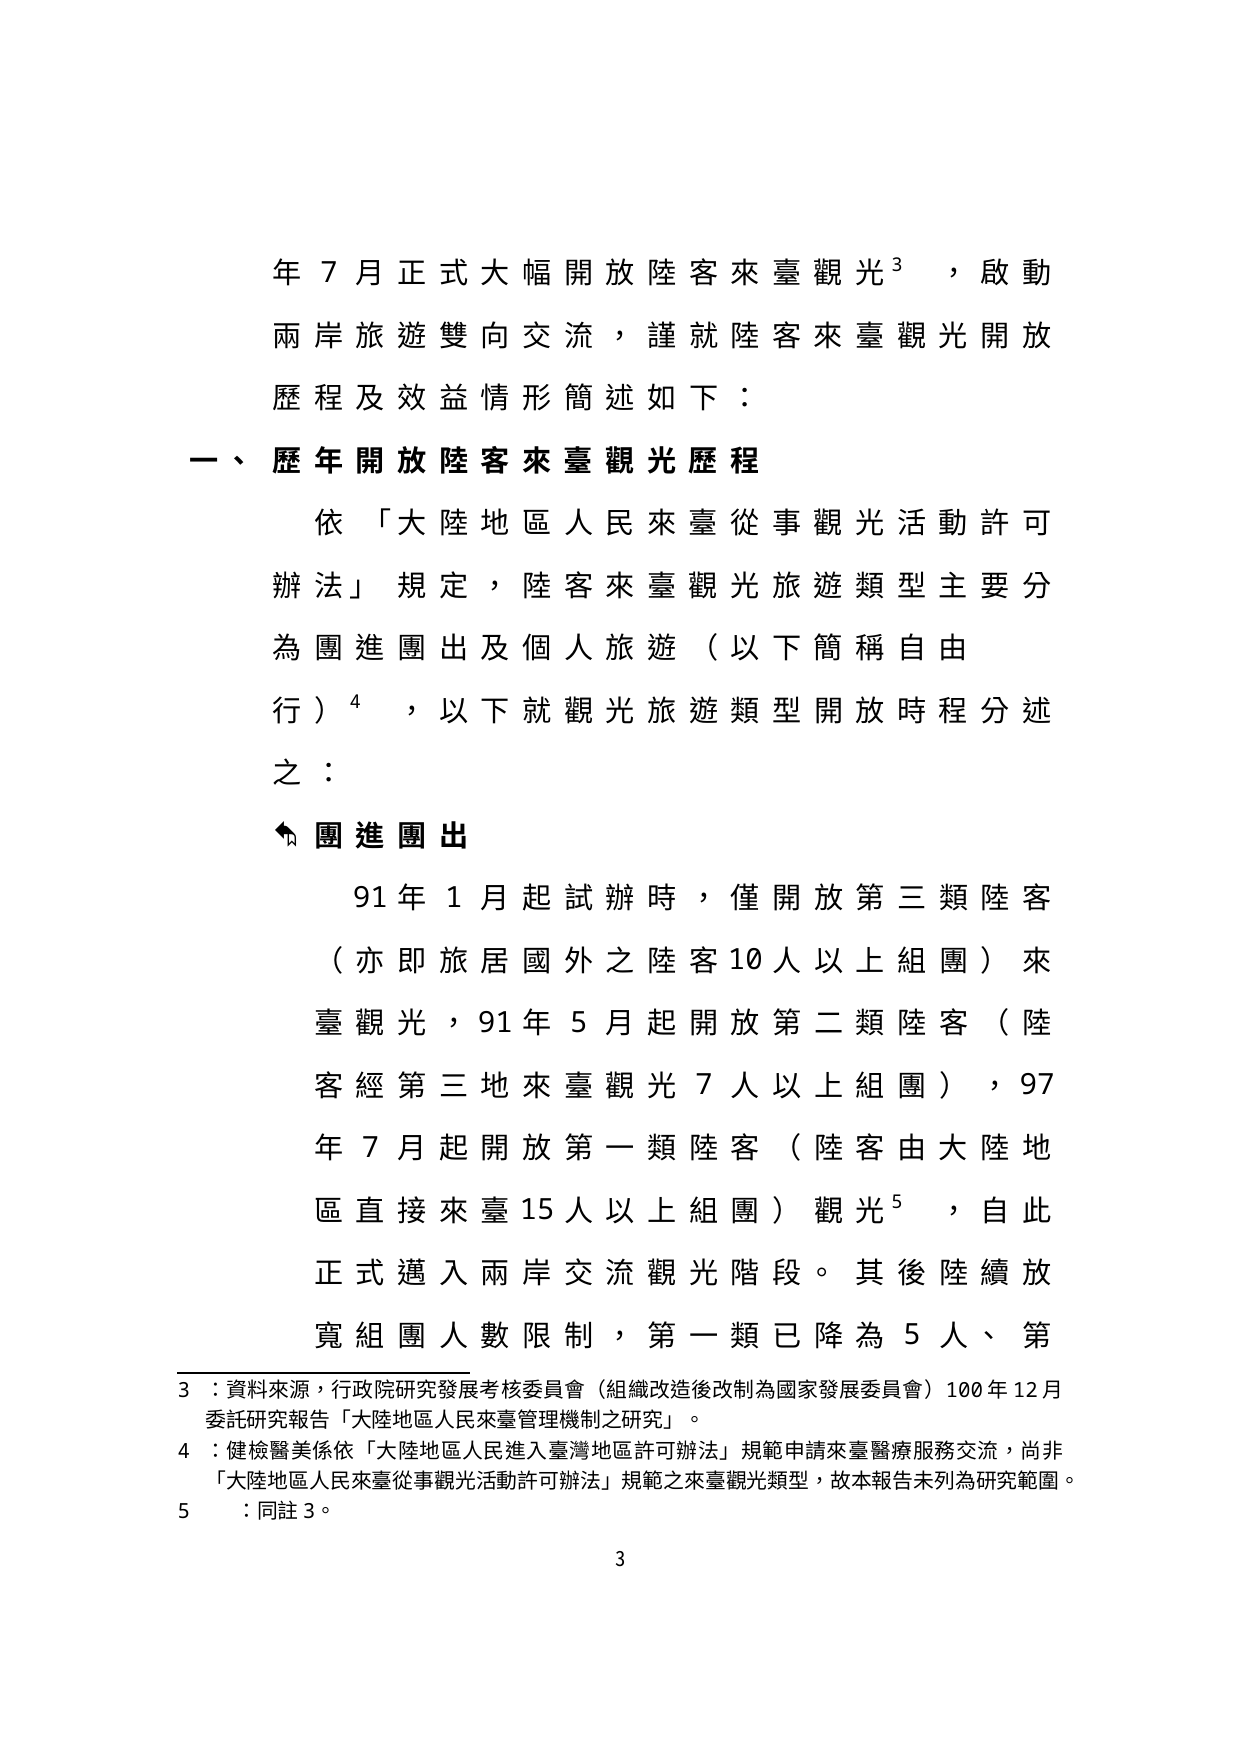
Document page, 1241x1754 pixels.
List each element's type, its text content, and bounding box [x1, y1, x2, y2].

text 91年1月起試辦時，僅開放第三類陸客（亦即旅居國外之陸客10人以上組團）來臺觀光，91年5月起開放第二類陸客（陸客經第三地來臺觀光7人以上組團），97年7月起開放第一類陸客（陸客由大陸地區直接來臺15人以上組團）觀光，自此正式邁入兩岸交流觀光階段。其後陸續放寬組團人數限制，第一類已降為5人、第二類降為7人、第三類則免團進團出，另採行每日申請限額管制人數。目前陸客團進團出部分以第一類為主，故本研究以下章節之團進團出部分以第一類為論述範圍。 [271, 854, 1058, 1354]
text ：資料來源，行政院研究發展考核委員會（組織改造後改制為國家發展委員會）100年12月委託研究報告「大陸地區人民來臺管理機制之研究」。 [177, 1373, 1063, 1434]
text ：同註3。 [177, 1494, 1063, 1525]
text 一、歷年開放陸客來臺觀光歷程 [183, 417, 1058, 479]
text 依「大陸地區人民來臺從事觀光活動許可辦法」規定，陸客來臺觀光旅遊類型主要分為團進團出及個人旅遊（以下簡稱自由行），以下就觀光旅遊類型開放時程分述之： [242, 479, 1058, 792]
text ：健檢醫美係依「大陸地區人民進入臺灣地區許可辦法」規範申請來臺醫療服務交流，尚非「大陸地區人民來臺從事觀光活動許可辦法」規範之來臺觀光類型，故本報告未列為研究範圍。 [177, 1434, 1063, 1494]
text 年7月正式大幅開放陸客來臺觀光，啟動兩岸旅遊雙向交流，謹就陸客來臺觀光開放歷程及效益情形簡述如下： [242, 229, 1058, 417]
text 團進團出 [242, 792, 1058, 854]
